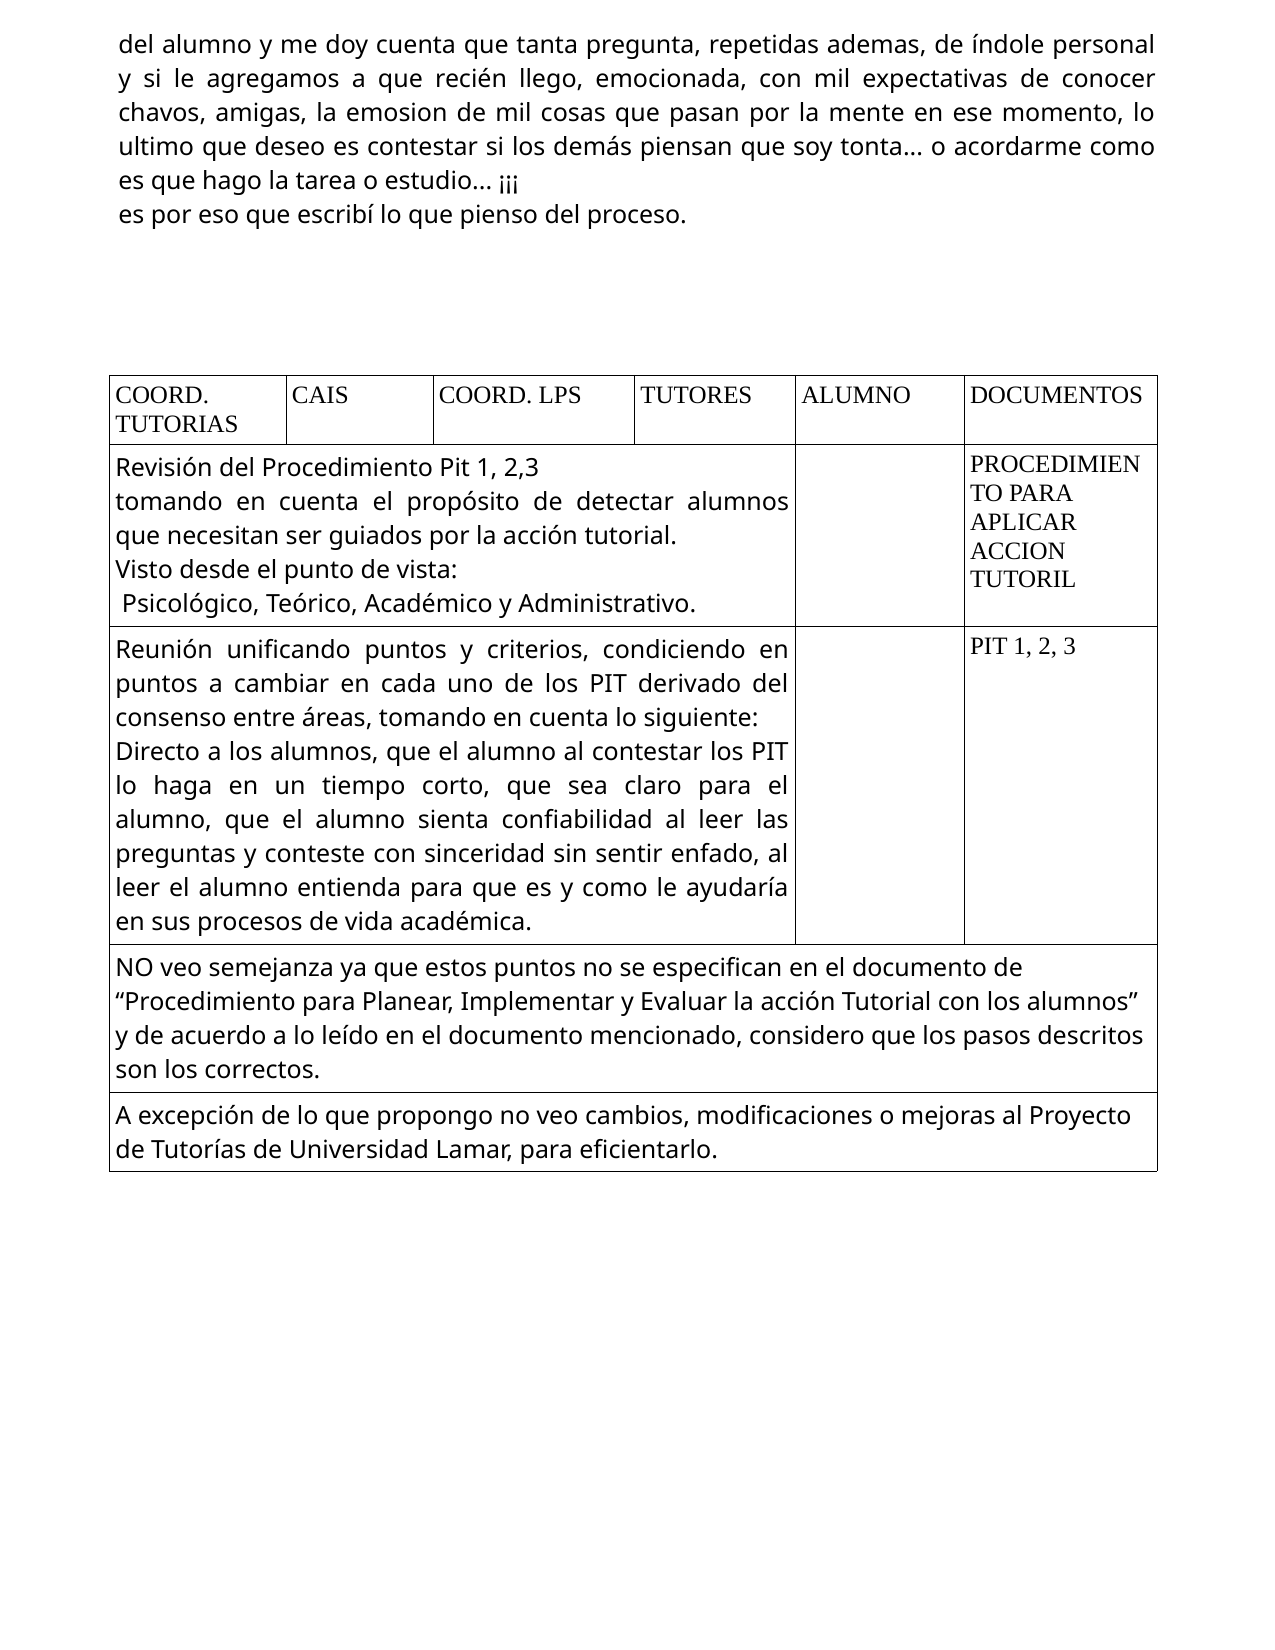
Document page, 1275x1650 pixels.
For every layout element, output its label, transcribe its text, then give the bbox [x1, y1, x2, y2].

table_header CAIS [287, 376, 433, 444]
table_header TUTORES [635, 376, 795, 444]
table_header DOCUMENTOS [965, 376, 1157, 444]
table_header COORD. TUTORIAS [110, 376, 286, 444]
table_cell PROCEDIMIENTO PARA APLICAR ACCION TUTORIL [965, 445, 1157, 626]
table_cell [796, 445, 964, 626]
table_cell Reunión unificando puntos y criterios, condiciendo en puntos a cambiar en cada uno de los PIT derivado del consenso entre áreas, tomando en cuenta lo siguiente: Directo a los alumnos, que el alumno al contestar los PIT lo haga en un tiempo corto, que sea claro para el alumno, que el alumno sienta confiabilidad al leer las preguntas y conteste con sinceridad sin sentir enfado, al leer el alumno entienda para que es y como le ayudaría en sus procesos de vida académica. [110, 627, 795, 944]
table_cell Revisión del Procedimiento Pit 1, 2,3 tomando en cuenta el propósito de detectar alumnos que necesitan ser guiados por la acción tutorial. Visto desde el punto de vista: Psicológico, Teórico, Académico y Administrativo. [110, 445, 795, 626]
text del alumno y me doy cuenta que tanta pregunta, repetidas ademas, de índole personal y si le agregamos a que recién llego, emocionada, con mil expectativas de conocer chavos, amigas, la emosion de mil cosas que pasan por la mente en ese momento, lo ultimo que deseo es contestar si los demás piensan que soy tonta... o acordarme como es que hago la tarea o estudio... ¡¡¡ [118, 27, 1157, 197]
table_cell [796, 627, 964, 944]
table_cell A excepción de lo que propongo no veo cambios, modificaciones o mejoras al Proyecto de Tutorías de Universidad Lamar, para eficientarlo. [110, 1093, 1157, 1171]
table_header COORD. LPS [434, 376, 634, 444]
table_cell NO veo semejanza ya que estos puntos no se especifican en el documento de “Procedimiento para Planear, Implementar y Evaluar la acción Tutorial con los alumnos” y de acuerdo a lo leído en el documento mencionado, considero que los pasos descritos son los correctos. [110, 945, 1157, 1092]
table_header ALUMNO [796, 376, 964, 444]
table_cell PIT 1, 2, 3 [965, 627, 1157, 944]
text es por eso que escribí lo que pienso del proceso. [118, 197, 1157, 231]
